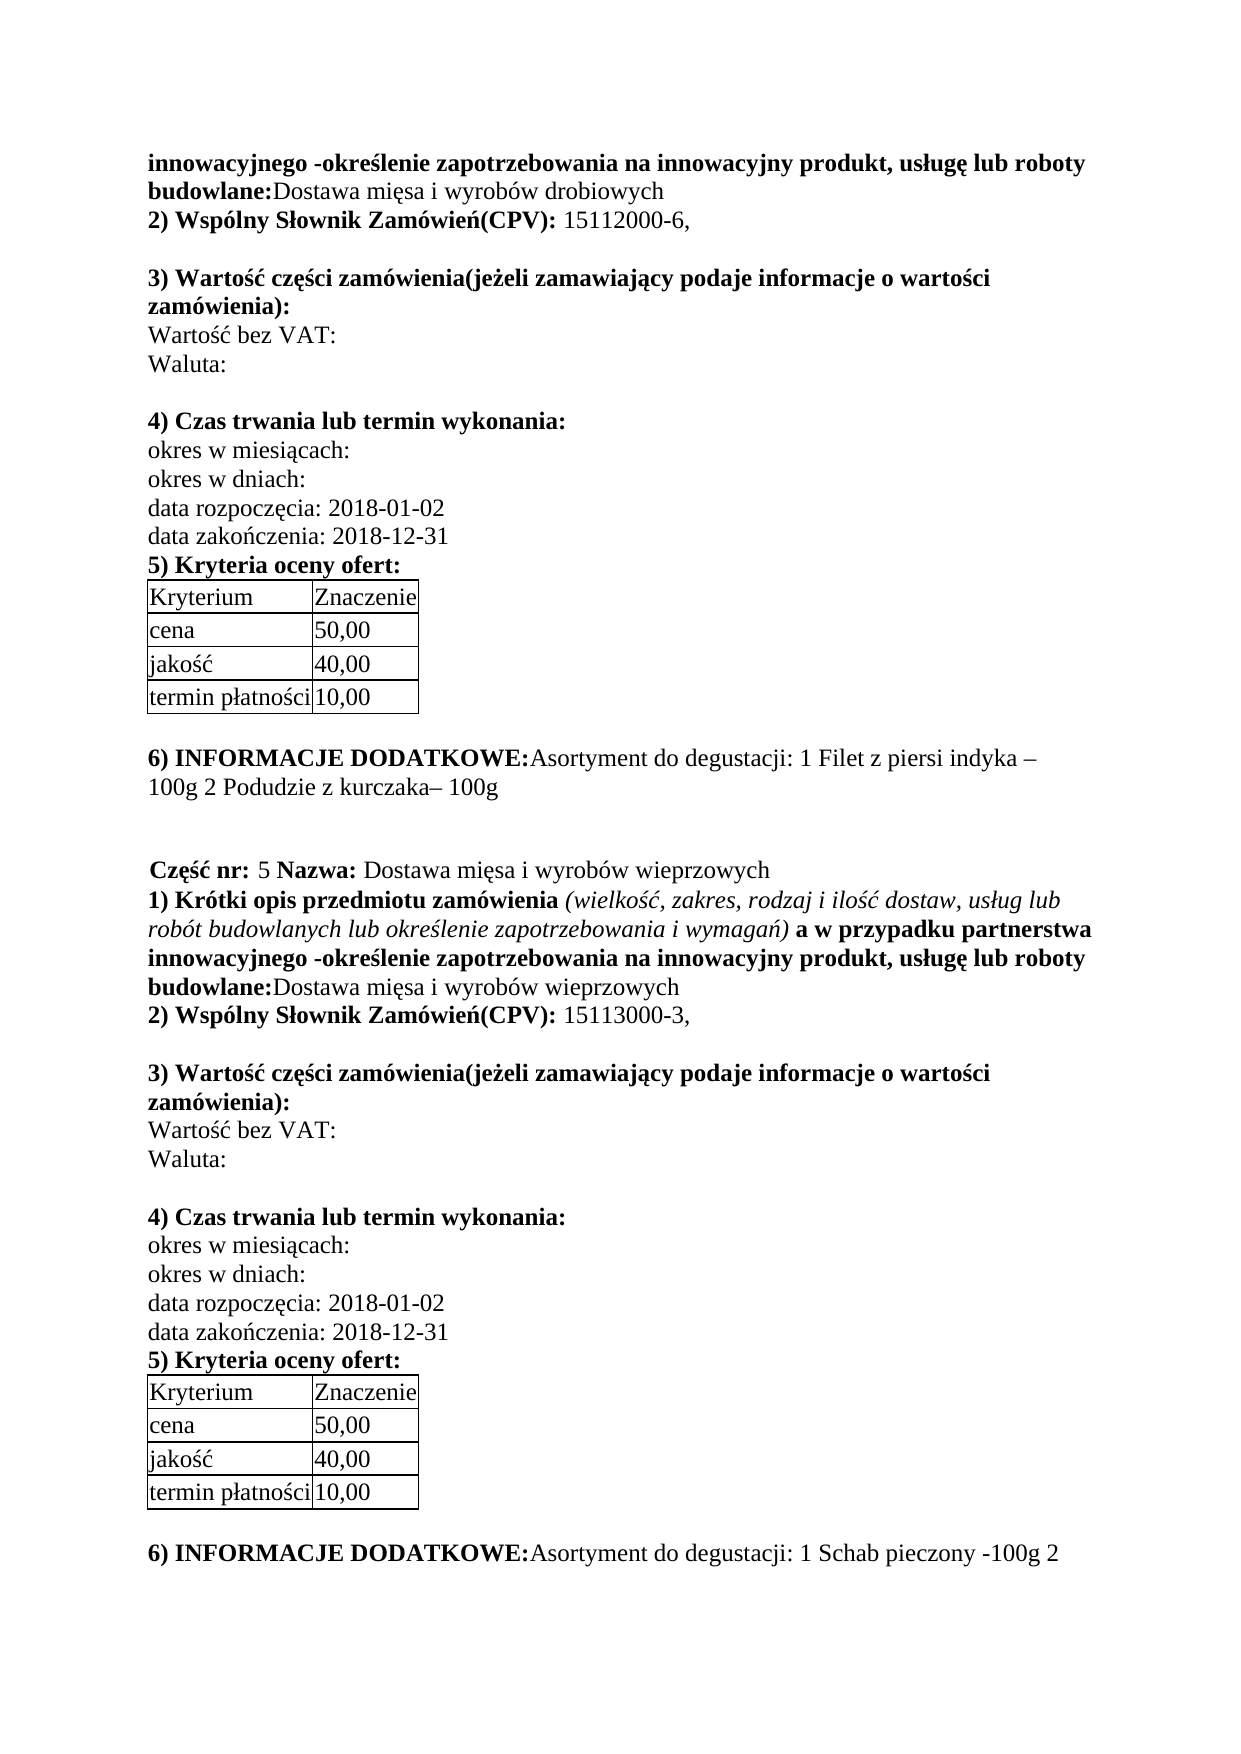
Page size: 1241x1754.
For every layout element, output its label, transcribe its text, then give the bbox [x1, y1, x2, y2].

table_cell 40,00 [313, 647, 418, 679]
table_header Dostawa mięsa i wyrobów wieprzowych [362, 854, 776, 885]
table_header Kryterium [148, 581, 312, 612]
table_cell 50,00 [313, 614, 418, 646]
table_header Kryterium [148, 1376, 312, 1407]
table_cell termin płatności [148, 681, 312, 713]
table_cell termin płatności [148, 1476, 312, 1508]
table_cell cena [148, 1409, 312, 1441]
table_header 5 [256, 854, 275, 885]
table_cell jakość [148, 647, 312, 679]
text 1) Krótki opis przedmiotu zamówienia (wielkość, zakres, rodzaj i ilość dostaw, usług lub robót budowlanych lub określenie zapotrzebowania i wymagań) a w przypadku partnerstwa innowacyjnego -określenie zapotrzebowania na innowacyjny produkt, usługę lub roboty budowlane:Dostawa mięsa i wyrobów wieprzowych 2) Wspólny Słownik Zamówień(CPV): 15113000-3, 3) Wartość części zamówienia(jeżeli zamawiający podaje informacje o wartości zamówienia): Wartość bez VAT: Waluta: 4) Czas trwania lub termin wykonania: okres w miesiącach: okres w dniach: data rozpoczęcia: 2018-01-02 data zakończenia: 2018-12-31 5) Kryteria oceny ofert: [148, 885, 1093, 1374]
text 6) INFORMACJE DODATKOWE:Asortyment do degustacji: 1 Filet z piersi indyka – 100g 2 Podudzie z kurczaka– 100g [148, 714, 1093, 828]
table_cell jakość [148, 1443, 312, 1474]
table_cell 10,00 [313, 1476, 418, 1508]
text innowacyjnego -określenie zapotrzebowania na innowacyjny produkt, usługę lub roboty budowlane:Dostawa mięsa i wyrobów drobiowych 2) Wspólny Słownik Zamówień(CPV): 15112000-6, 3) Wartość części zamówienia(jeżeli zamawiający podaje informacje o wartości zamówienia): Wartość bez VAT: Waluta: 4) Czas trwania lub termin wykonania: okres w miesiącach: okres w dniach: data rozpoczęcia: 2018-01-02 data zakończenia: 2018-12-31 5) Kryteria oceny ofert: [148, 148, 1093, 579]
table_header Część nr: [148, 854, 256, 885]
text 6) INFORMACJE DODATKOWE:Asortyment do degustacji: 1 Schab pieczony -100g 2 [148, 1509, 1093, 1567]
table_header Znaczenie [313, 581, 418, 612]
table_header Znaczenie [313, 1376, 418, 1407]
table_cell 50,00 [313, 1409, 418, 1441]
table_cell 40,00 [313, 1443, 418, 1474]
table_header Nazwa: [275, 854, 362, 885]
table_cell 10,00 [313, 681, 418, 713]
table_cell cena [148, 614, 312, 646]
